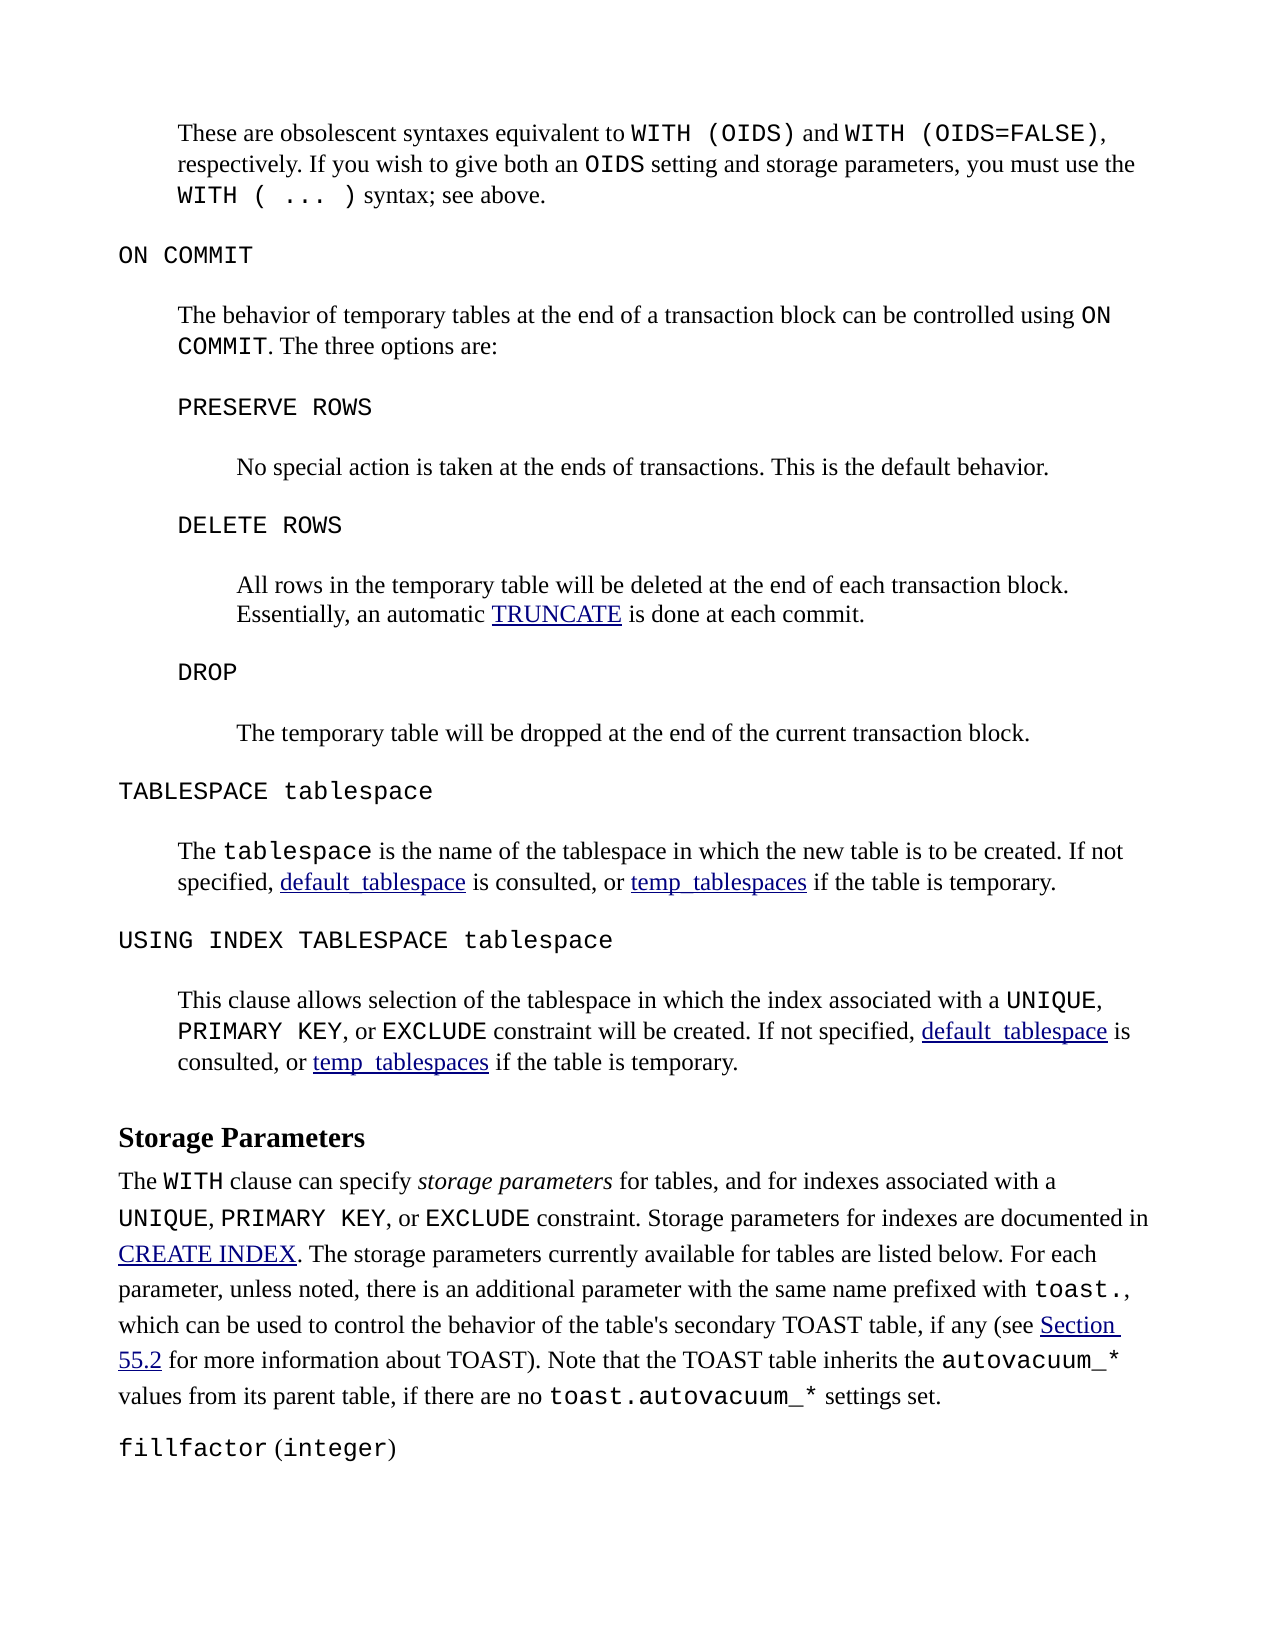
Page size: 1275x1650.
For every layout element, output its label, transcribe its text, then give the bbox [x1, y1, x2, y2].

subtitle Storage Parameters [118, 1120, 1157, 1154]
subtitle fillfactor (integer) [118, 1433, 1157, 1464]
list The tablespace is the name of the tablespace in which the new table is to be created. If not specified, default_tablespace is consulted, or temp_tablespaces if the table is temporary. [177, 836, 1157, 896]
text The WITH clause can specify storage parameters for tables, and for indexes associated with a UNIQUE, PRIMARY KEY, or EXCLUDE constraint. Storage parameters for indexes are documented in CREATE INDEX. The storage parameters currently available for tables are listed below. For each parameter, unless noted, there is an additional parameter with the same name prefixed with toast., which can be used to control the behavior of the table's secondary TOAST table, if any (see Section 55.2 for more information about TOAST). Note that the TOAST table inherits the autovacuum_* values from its parent table, if there are no toast.autovacuum_* settings set. [118, 1166, 1157, 1412]
subtitle PRESERVE ROWS [177, 392, 1157, 422]
subtitle USING INDEX TABLESPACE tablespace [118, 925, 1157, 956]
subtitle ON COMMIT [118, 240, 1157, 271]
subtitle DROP [177, 657, 1157, 688]
list The temporary table will be dropped at the end of the current transaction block. [236, 718, 1157, 746]
list All rows in the temporary table will be deleted at the end of each transaction block. Essentially, an automatic TRUNCATE is done at each commit. [236, 570, 1157, 628]
list No special action is taken at the ends of transactions. This is the default behavior. [236, 452, 1157, 481]
list The behavior of temporary tables at the end of a transaction block can be controlled using ON COMMIT. The three options are: [177, 300, 1157, 362]
list These are obsolescent syntaxes equivalent to WITH (OIDS) and WITH (OIDS=FALSE), respectively. If you wish to give both an OIDS setting and storage parameters, you must use the WITH ( ... ) syntax; see above. [177, 118, 1157, 211]
subtitle DELETE ROWS [177, 510, 1157, 541]
list This clause allows selection of the tablespace in which the index associated with a UNIQUE, PRIMARY KEY, or EXCLUDE constraint will be created. If not specified, default_tablespace is consulted, or temp_tablespaces if the table is temporary. [177, 986, 1157, 1076]
subtitle TABLESPACE tablespace [118, 776, 1157, 807]
